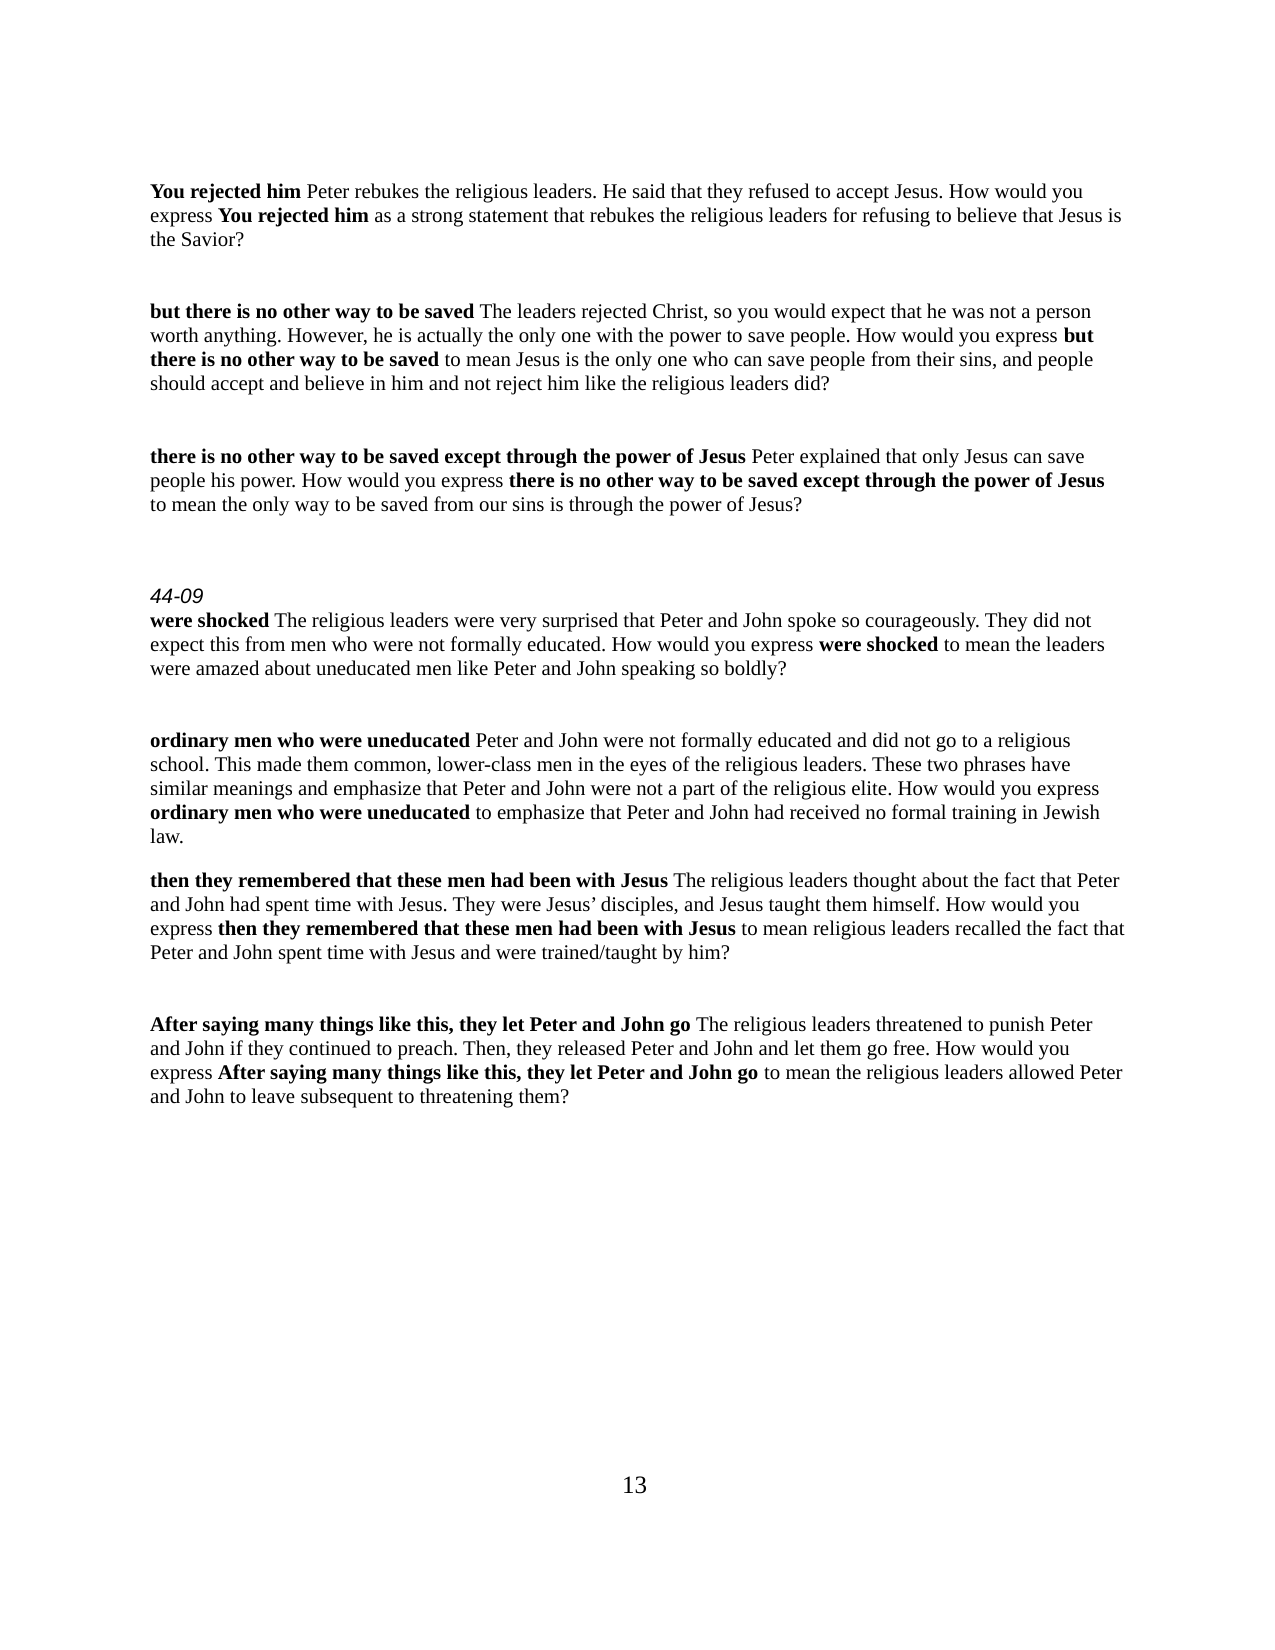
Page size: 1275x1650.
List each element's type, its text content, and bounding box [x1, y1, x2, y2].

text ordinary men who were uneducated Peter and John were not formally educated and did not go to a religious school. This made them common, lower-class men in the eyes of the religious leaders. These two phrases have similar meanings and emphasize that Peter and John were not a part of the religious elite. How would you express ordinary men who were uneducated to emphasize that Peter and John had received no formal training in Jewish law. [150, 728, 1125, 848]
text You rejected him Peter rebukes the religious leaders. He said that they refused to accept Jesus. How would you express You rejected him as a strong statement that rebukes the religious leaders for refusing to believe that Jesus is the Savior? [150, 179, 1125, 251]
text After saying many things like this, they let Peter and John go The religious leaders threatened to punish Peter and John if they continued to preach. Then, they released Peter and John and let them go free. How would you express After saying many things like this, they let Peter and John go to mean the religious leaders allowed Peter and John to leave subsequent to threatening them? [150, 1012, 1125, 1108]
text then they remembered that these men had been with Jesus The religious leaders thought about the fact that Peter and John had spent time with Jesus. They were Jesus’ disciples, and Jesus taught them himself. How would you express then they remembered that these men had been with Jesus to mean religious leaders recalled the fact that Peter and John spent time with Jesus and were trained/taught by him? [150, 868, 1125, 964]
text were shocked The religious leaders were very surprised that Peter and John spoke so courageously. They did not expect this from men who were not formally educated. How would you express were shocked to mean the leaders were amazed about uneducated men like Peter and John speaking so boldly? [150, 607, 1125, 680]
text but there is no other way to be saved The leaders rejected Christ, so you would expect that he was not a person worth anything. However, he is actually the only one with the power to save people. How would you express but there is no other way to be saved to mean Jesus is the only one who can save people from their sins, and people should accept and believe in him and not reject him like the religious leaders did? [150, 299, 1125, 395]
text there is no other way to be saved except through the power of Jesus Peter explained that only Jesus can save people his power. How would you express there is no other way to be saved except through the power of Jesus to mean the only way to be saved from our sins is through the power of Jesus? [150, 444, 1125, 516]
subtitle 44-09 [150, 583, 1125, 607]
